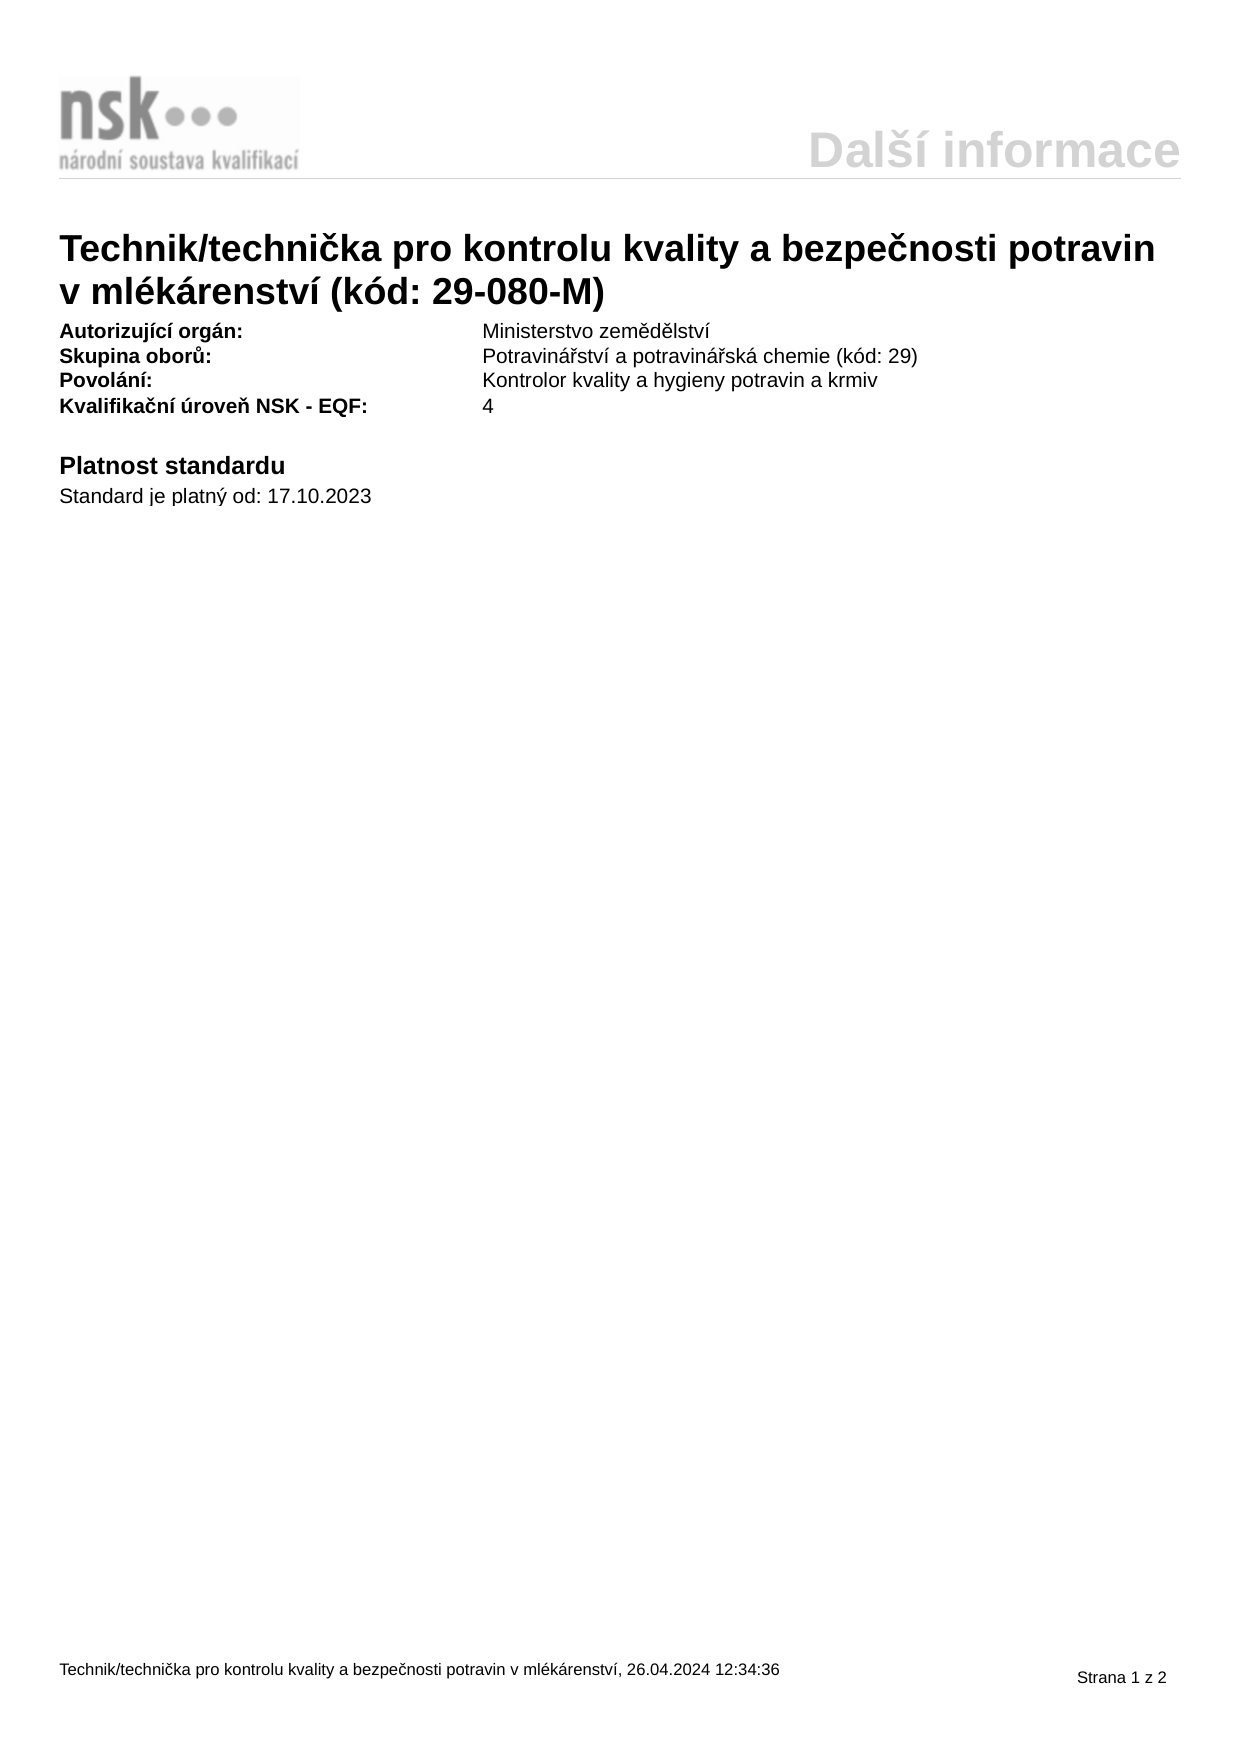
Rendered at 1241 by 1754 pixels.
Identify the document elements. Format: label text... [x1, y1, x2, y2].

table_cell [627, 1106, 861, 1383]
table_cell [627, 1384, 861, 1659]
table_cell [619, 196, 627, 224]
table_cell [482, 1106, 619, 1383]
table_cell Strana 1 z 2 [861, 1660, 1167, 1696]
table_cell Skupina oborů: [59, 344, 482, 368]
table_cell [482, 172, 619, 178]
table_cell Standard je platný od: 17.10.2023 [59, 484, 1181, 506]
table_cell [482, 196, 619, 224]
table_cell [59, 172, 119, 178]
table_cell [619, 1106, 627, 1383]
table_cell [119, 1106, 482, 1383]
table_cell [119, 1384, 482, 1659]
table_cell [482, 806, 619, 1106]
table_cell Kontrolor kvality a hygieny potravin a krmiv [482, 368, 1181, 393]
table_cell [627, 418, 861, 447]
table_cell [619, 418, 627, 447]
table_cell Povolání: [59, 368, 482, 392]
table_cell [861, 1384, 1167, 1659]
table_cell [627, 806, 861, 1106]
table_cell Platnost standardu [59, 448, 1181, 483]
table_cell [619, 172, 627, 178]
table_cell [1167, 1106, 1181, 1383]
table_cell [861, 196, 1167, 224]
table_cell Technik/technička pro kontrolu kvality a bezpečnosti potravin v mlékárenství, 26.04.2024 12:34:36 [59, 1660, 861, 1696]
table_cell [1167, 1660, 1181, 1696]
picture [58, 59, 620, 172]
table_cell [482, 418, 619, 447]
table_cell [59, 1384, 119, 1659]
table_cell [627, 506, 861, 806]
table_cell [119, 806, 482, 1106]
table_cell [482, 313, 619, 319]
table_header Další informace [627, 59, 1181, 178]
table_cell [1167, 313, 1181, 319]
table_cell [861, 1106, 1167, 1383]
table_cell [861, 506, 1167, 806]
table_cell [619, 313, 627, 319]
table_cell [619, 1384, 627, 1659]
table_cell [627, 196, 861, 224]
table_cell Autorizující orgán: [59, 319, 482, 343]
table_cell [1167, 1384, 1181, 1659]
table_cell [861, 418, 1167, 447]
table_cell [1167, 506, 1181, 806]
table_cell [482, 506, 619, 806]
table_cell [59, 179, 1181, 196]
table_cell [59, 313, 119, 319]
table_cell [861, 806, 1167, 1106]
table_cell [119, 196, 482, 224]
table_cell [59, 1106, 119, 1383]
table_cell Potravinářství a potravinářská chemie (kód: 29) [482, 344, 1181, 368]
table_cell [482, 1384, 619, 1659]
table_cell [1167, 196, 1181, 224]
table_cell Kvalifikační úroveň NSK - EQF: [59, 394, 482, 417]
table_cell [119, 418, 482, 447]
table_cell Ministerstvo zemědělství [482, 319, 1181, 344]
table_cell [59, 418, 119, 447]
table_cell [1167, 418, 1181, 447]
table_header [620, 59, 627, 172]
table_cell [1167, 806, 1181, 1106]
table_cell [119, 313, 482, 319]
table_cell [627, 313, 861, 319]
table_cell [861, 313, 1167, 319]
table_cell [119, 172, 482, 178]
table_cell [619, 806, 627, 1106]
table_cell Technik/technička pro kontrolu kvality a bezpečnosti potravin v mlékárenství (kód: 29-080-M) [59, 224, 1181, 313]
table_cell [59, 806, 119, 1106]
table_cell [119, 506, 482, 806]
table_cell [59, 196, 119, 224]
table_cell [619, 506, 627, 806]
table_cell 4 [482, 394, 1181, 417]
table_cell [59, 506, 119, 806]
